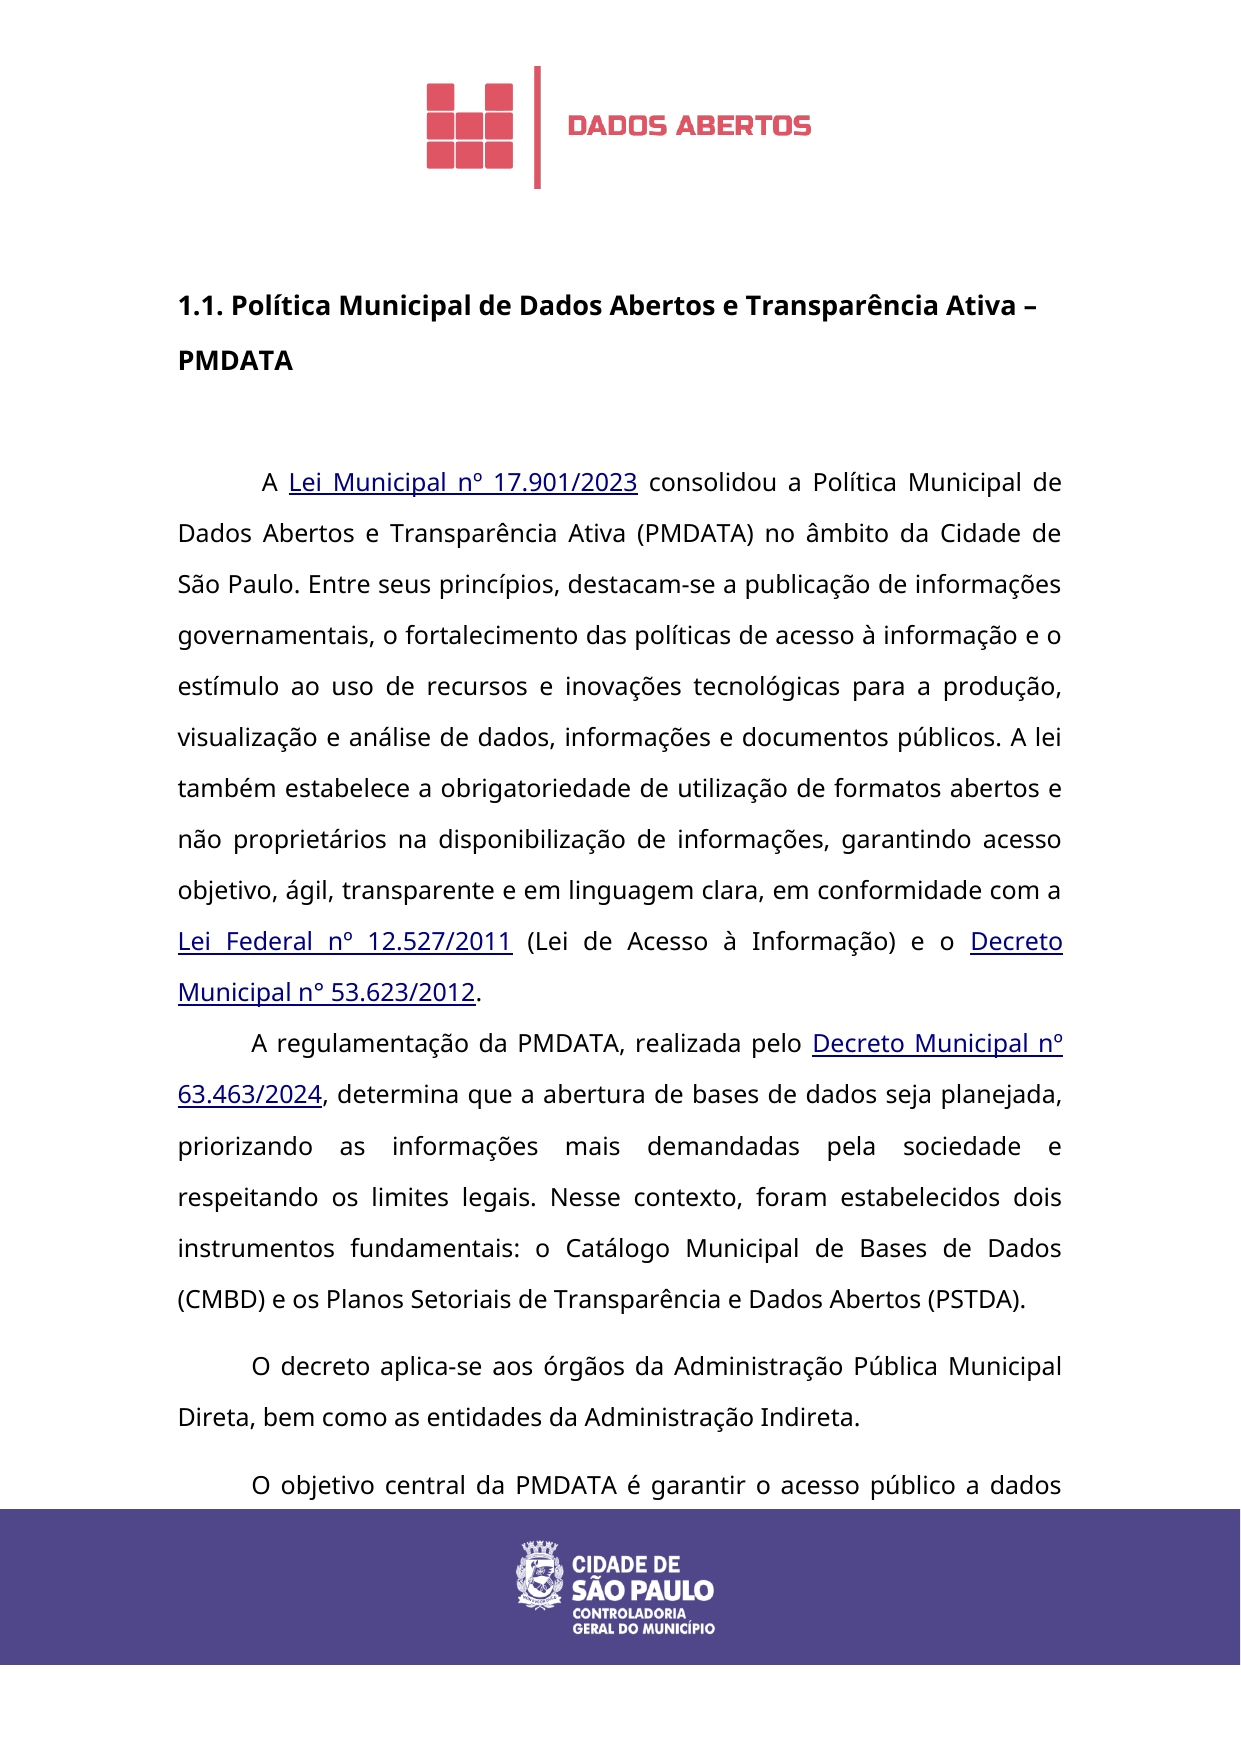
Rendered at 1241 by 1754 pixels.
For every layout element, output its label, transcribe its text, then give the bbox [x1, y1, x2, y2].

text O decreto aplica-se aos órgãos da Administração Pública Municipal Direta, bem como as entidades da Administração Indireta. [373, 1349, 435, 1434]
text O decreto aplica-se aos órgãos da Administração Pública Municipal Direta, bem como as entidades da Administração Indireta. [761, 1349, 794, 1434]
text O decreto aplica-se aos órgãos da Administração Pública Municipal Direta, bem como as entidades da Administração Indireta. [780, 1379, 885, 1434]
text A Lei Municipal nº 17.901/2023 consolidou a Política Municipal de Dados Abertos e Transparência Ativa (PMDATA) no âmbito da Cidade de São Paulo. Entre seus princípios, destacam-se a publicação de informações governamentais, o fortalecimento das políticas de acesso à informação e o estímulo ao uso de recursos e inovações tecnológicas para a produção, visualização e análise de dados, informações e documentos públicos. A lei também estabelece a obrigatoriedade de utilização de formatos abertos e não proprietários na disponibilização de informações, garantindo acesso objetivo, ágil, transparente e em linguagem clara, em conformidade com a Lei Federal nº 12.527/2011 (Lei de Acesso à Informação) e o Decreto Municipal n° 53.623/2012. [177, 465, 1063, 1009]
subtitle 1.1. Política Municipal de Dados Abertos e Transparência Ativa – PMDATA [177, 286, 1063, 378]
text O decreto aplica-se aos órgãos da Administração Pública Municipal Direta, bem como as entidades da Administração Indireta. [177, 1349, 287, 1431]
text O decreto aplica-se aos órgãos da Administração Pública Municipal Direta, bem como as entidades da Administração Indireta. [870, 1349, 976, 1434]
text O decreto aplica-se aos órgãos da Administração Pública Municipal Direta, bem como as entidades da Administração Indireta. [436, 1349, 744, 1434]
text O decreto aplica-se aos órgãos da Administração Pública Municipal Direta, bem como as entidades da Administração Indireta. [226, 1349, 361, 1434]
text O decreto aplica-se aos órgãos da Administração Pública Municipal Direta, bem como as entidades da Administração Indireta. [978, 1349, 1063, 1386]
text A regulamentação da PMDATA, realizada pelo Decreto Municipal nº 63.463/2024, determina que a abertura de bases de dados seja planejada, priorizando as informações mais demandadas pela sociedade e respeitando os limites legais. Nesse contexto, foram estabelecidos dois instrumentos fundamentais: o Catálogo Municipal de Bases de Dados (CMBD) e os Planos Setoriais de Transparência e Dados Abertos (PSTDA). [177, 1026, 1063, 1315]
text O objetivo central da PMDATA é garantir o acesso público a dados governamentais em formato aberto, promovendo a transparência, a eficiência da gestão pública e a participação social. A política organiza e compartilha informações entre os órgãos públicos e com a população, respeitando a legislação sobre privacidade e proteção de dados. Além disso, incentiva a inovação, o controle social, a digitalização de documentos, a interoperabilidade entre sistemas e a capacitação de agentes públicos, fortalecendo a cultura de transparência e a governança democrática. [373, 1468, 786, 1509]
